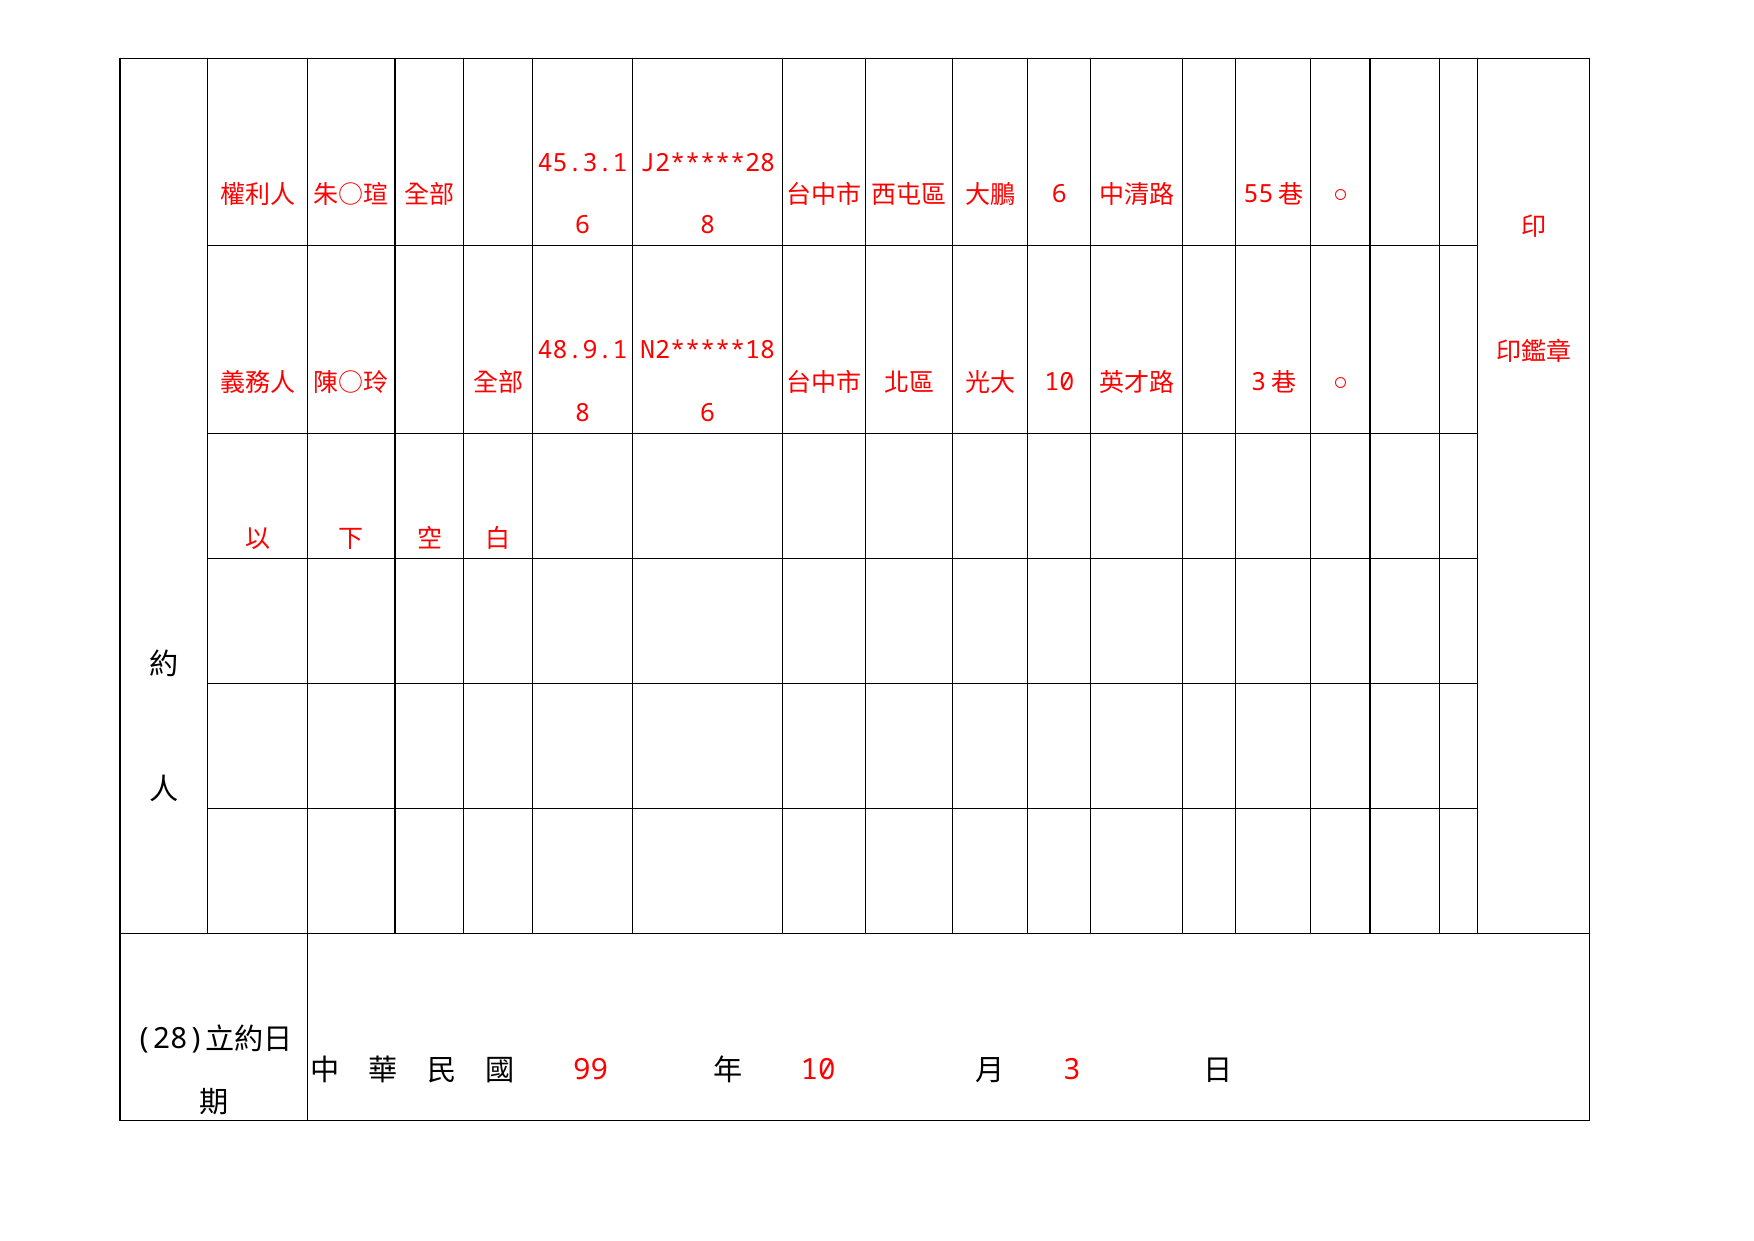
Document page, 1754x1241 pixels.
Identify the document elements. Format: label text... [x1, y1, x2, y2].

table_cell [783, 809, 865, 933]
table_cell [633, 559, 782, 683]
table_cell [1311, 684, 1369, 808]
table_cell [866, 684, 952, 808]
table_cell [633, 684, 782, 808]
table_cell 陳○玲 [308, 246, 394, 433]
table_cell [533, 434, 632, 558]
table_cell [533, 684, 632, 808]
table_cell [1091, 809, 1182, 933]
table_cell [1311, 434, 1369, 558]
table_cell [1183, 434, 1235, 558]
table_cell [1236, 434, 1310, 558]
table_cell [1440, 684, 1477, 808]
table_cell [953, 684, 1027, 808]
table_cell 中 華 民 國 99 年 10 月 3 日 [308, 934, 1589, 1120]
table_cell [464, 809, 532, 933]
table_cell 全部 [464, 246, 532, 433]
table_cell [1440, 809, 1477, 933]
table_cell [783, 684, 865, 808]
table_cell [1371, 684, 1439, 808]
table_cell [953, 809, 1027, 933]
table_cell [866, 559, 952, 683]
table_cell [1311, 559, 1369, 683]
table_cell [1028, 559, 1090, 683]
table_cell [1440, 559, 1477, 683]
table_cell [464, 684, 532, 808]
table_cell 45.3.16 [533, 59, 632, 245]
table_cell [208, 559, 307, 683]
table_cell 白 [464, 434, 532, 558]
table_cell [1440, 434, 1477, 558]
table_cell 約 人 [121, 59, 207, 933]
table_cell [866, 809, 952, 933]
table_cell [953, 559, 1027, 683]
table_cell [1091, 434, 1182, 558]
table_cell [1371, 809, 1439, 933]
table_cell J2*****288 [633, 59, 782, 245]
table_cell 55巷 [1236, 59, 1310, 245]
table_cell [1311, 809, 1369, 933]
table_cell [1371, 59, 1439, 245]
table_cell 西屯區 [866, 59, 952, 245]
table_cell [1028, 684, 1090, 808]
table_cell 義務人 [208, 246, 307, 433]
table_cell [1183, 809, 1235, 933]
table_cell [783, 434, 865, 558]
table_cell 光大 [953, 246, 1027, 433]
table_cell [1440, 246, 1477, 433]
table_cell [1183, 246, 1235, 433]
table_cell 6 [1028, 59, 1090, 245]
table_cell [1371, 434, 1439, 558]
table_cell 中清路 [1091, 59, 1182, 245]
table_cell [208, 684, 307, 808]
table_cell [464, 559, 532, 683]
table_cell 台中市 [783, 59, 865, 245]
table_cell 空 [396, 434, 463, 558]
table_cell 48.9.18 [533, 246, 632, 433]
table_cell N2*****186 [633, 246, 782, 433]
table_cell ○ [1311, 59, 1369, 245]
table_cell [1236, 559, 1310, 683]
table_cell [1183, 559, 1235, 683]
table_cell [308, 809, 394, 933]
table_cell [1183, 59, 1235, 245]
table_cell [1236, 809, 1310, 933]
table_cell 以 [208, 434, 307, 558]
table_cell [1236, 684, 1310, 808]
table_cell [208, 809, 307, 933]
table_cell 北區 [866, 246, 952, 433]
table_cell 權利人 [208, 59, 307, 245]
table_cell [1183, 684, 1235, 808]
table_cell [396, 809, 463, 933]
table_cell 大鵬 [953, 59, 1027, 245]
table_cell [1091, 684, 1182, 808]
table_cell 下 [308, 434, 394, 558]
table_cell [953, 434, 1027, 558]
table_cell [1091, 559, 1182, 683]
table_cell [308, 559, 394, 683]
table_cell [1371, 246, 1439, 433]
table_cell (28)立約日期 [121, 934, 307, 1120]
table_cell [396, 246, 463, 433]
table_cell [1371, 559, 1439, 683]
table_cell [1028, 434, 1090, 558]
table_cell 印 印鑑章 [1478, 59, 1589, 933]
table_cell ○ [1311, 246, 1369, 433]
table_cell [464, 59, 532, 245]
table_cell [783, 559, 865, 683]
table_cell [396, 684, 463, 808]
table_cell 朱○瑄 [308, 59, 394, 245]
table_cell [533, 559, 632, 683]
table_cell [633, 809, 782, 933]
table_cell [1028, 809, 1090, 933]
table_cell [866, 434, 952, 558]
table_cell [396, 559, 463, 683]
table_cell [1440, 59, 1477, 245]
table_cell 3巷 [1236, 246, 1310, 433]
table_cell [633, 434, 782, 558]
table_cell 英才路 [1091, 246, 1182, 433]
table_cell [533, 809, 632, 933]
table_cell [308, 684, 394, 808]
table_cell 全部 [396, 59, 463, 245]
table_cell 10 [1028, 246, 1090, 433]
table_cell 台中市 [783, 246, 865, 433]
